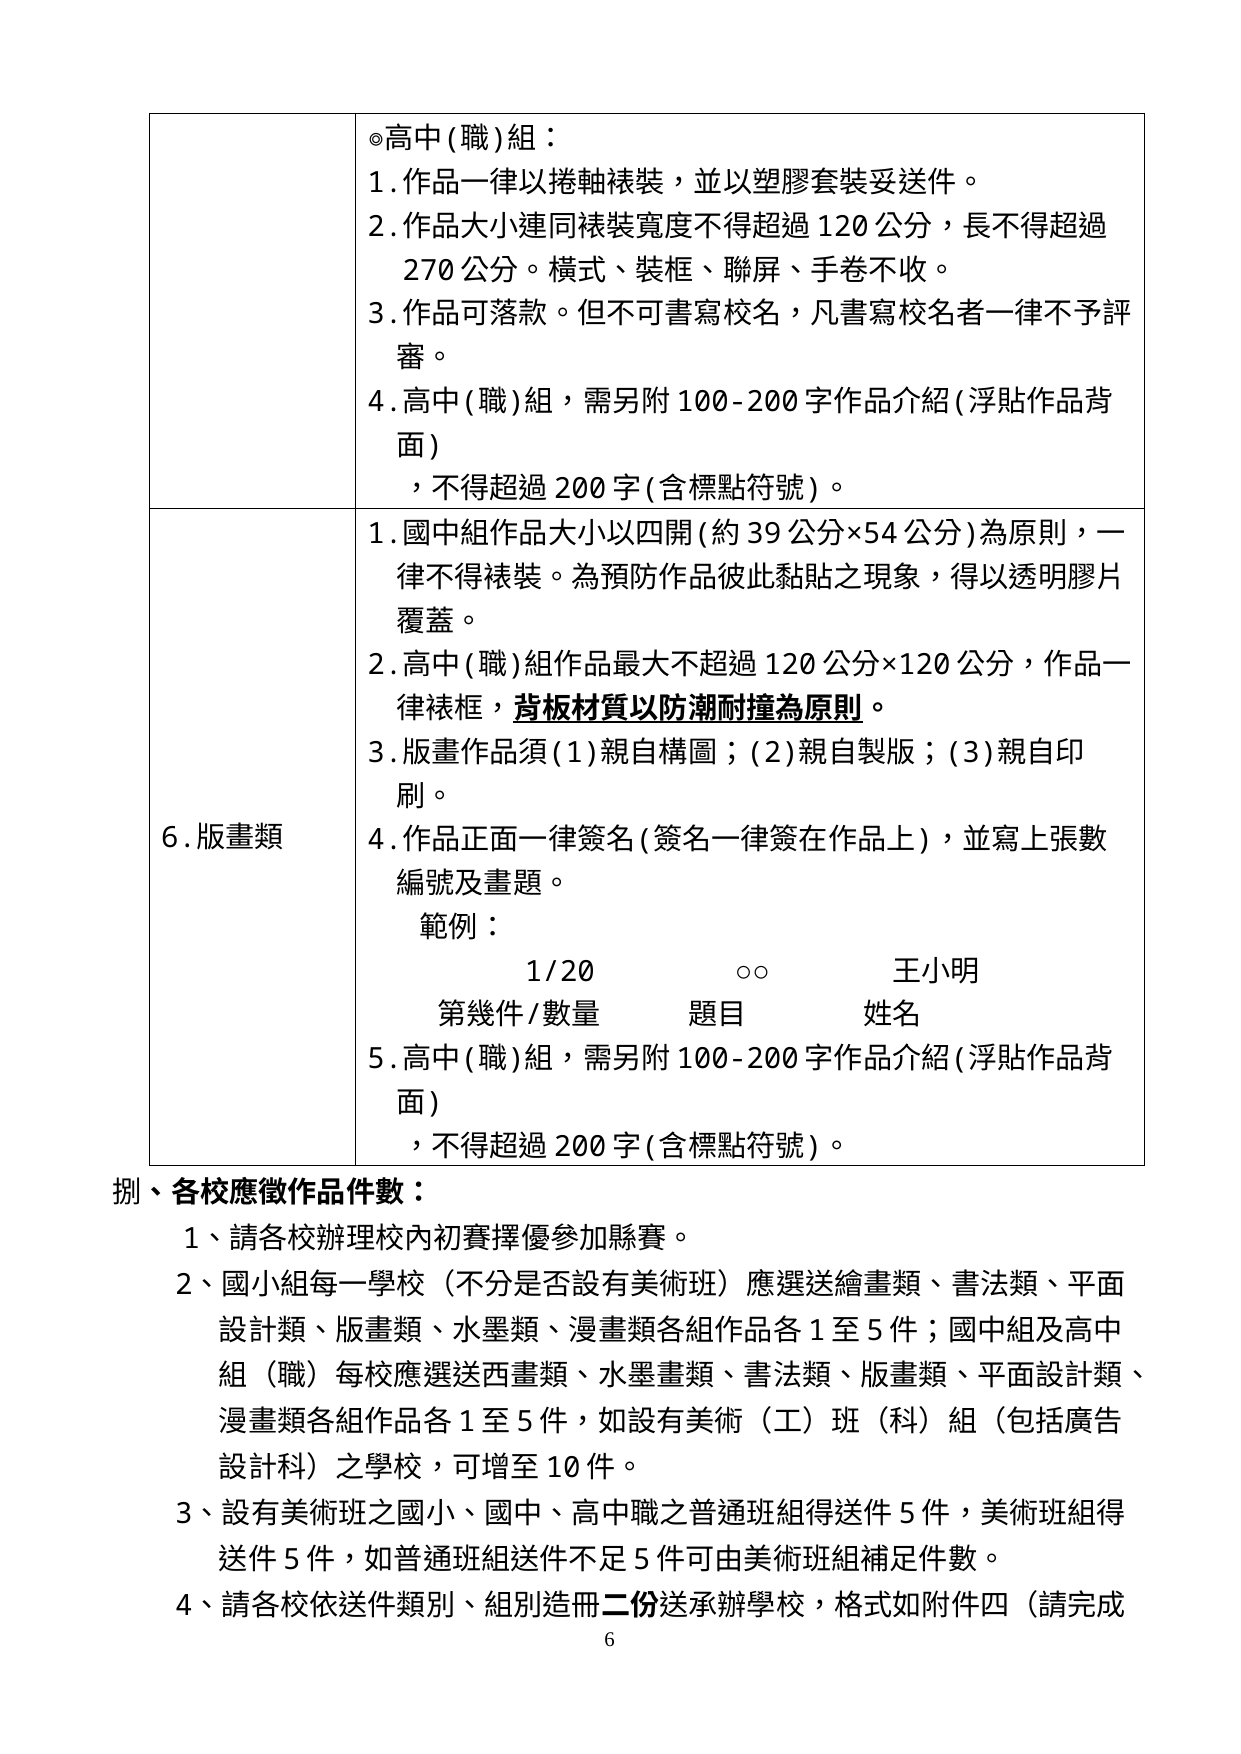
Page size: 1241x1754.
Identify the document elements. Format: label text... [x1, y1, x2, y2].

text 1、請各校辦理校內初賽擇優參加縣賽。 [112, 1212, 1144, 1257]
text 3、設有美術班之國小、國中、高中職之普通班組得送件5件，美術班組得送件5件，如普通班組送件不足5件可由美術班組補足件數。 [175, 1487, 1144, 1578]
table_cell 1.國中組作品大小以四開(約39公分×54公分)為原則，一律不得裱裝。為預防作品彼此黏貼之現象，得以透明膠片覆蓋。 2.高中(職)組作品最大不超過120公分×120公分，作品一律裱框，背板材質以防潮耐撞為原則。 3.版畫作品須(1)親自構圖；(2)親自製版；(3)親自印刷。 4.作品正面一律簽名(簽名一律簽在作品上)，並寫上張數編號及畫題。 範例： 1/20 ○○ 王小明 第幾件/數量 題目 姓名 5.高中(職)組，需另附100-200字作品介紹(浮貼作品背面) ，不得超過200字(含標點符號)。 [356, 509, 1144, 1165]
table_cell 6.版畫類 [150, 509, 355, 1165]
table_cell ◎高中(職)組： 1.作品一律以捲軸裱裝，並以塑膠套裝妥送件。 2.作品大小連同裱裝寬度不得超過120公分，長不得超過 270公分。橫式、裝框、聯屏、手卷不收。 3.作品可落款。但不可書寫校名，凡書寫校名者一律不予評審。 4.高中(職)組，需另附100-200字作品介紹(浮貼作品背面) ，不得超過200字(含標點符號)。 [356, 114, 1144, 507]
text 4、請各校依送件類別、組別造冊二份送承辦學校，格式如附件四（請完成 [175, 1578, 1144, 1624]
text 2、國小組每一學校（不分是否設有美術班）應選送繪畫類、書法類、平面設計類、版畫類、水墨類、漫畫類各組作品各1至5件；國中組及高中組（職）每校應選送西畫類、水墨畫類、書法類、版畫類、平面設計類、漫畫類各組作品各1至5件，如設有美術（工）班（科）組（包括廣告設計科）之學校，可增至10件。 [175, 1257, 1144, 1487]
text 捌、各校應徵作品件數： [112, 1166, 1144, 1212]
table_cell [150, 114, 355, 507]
